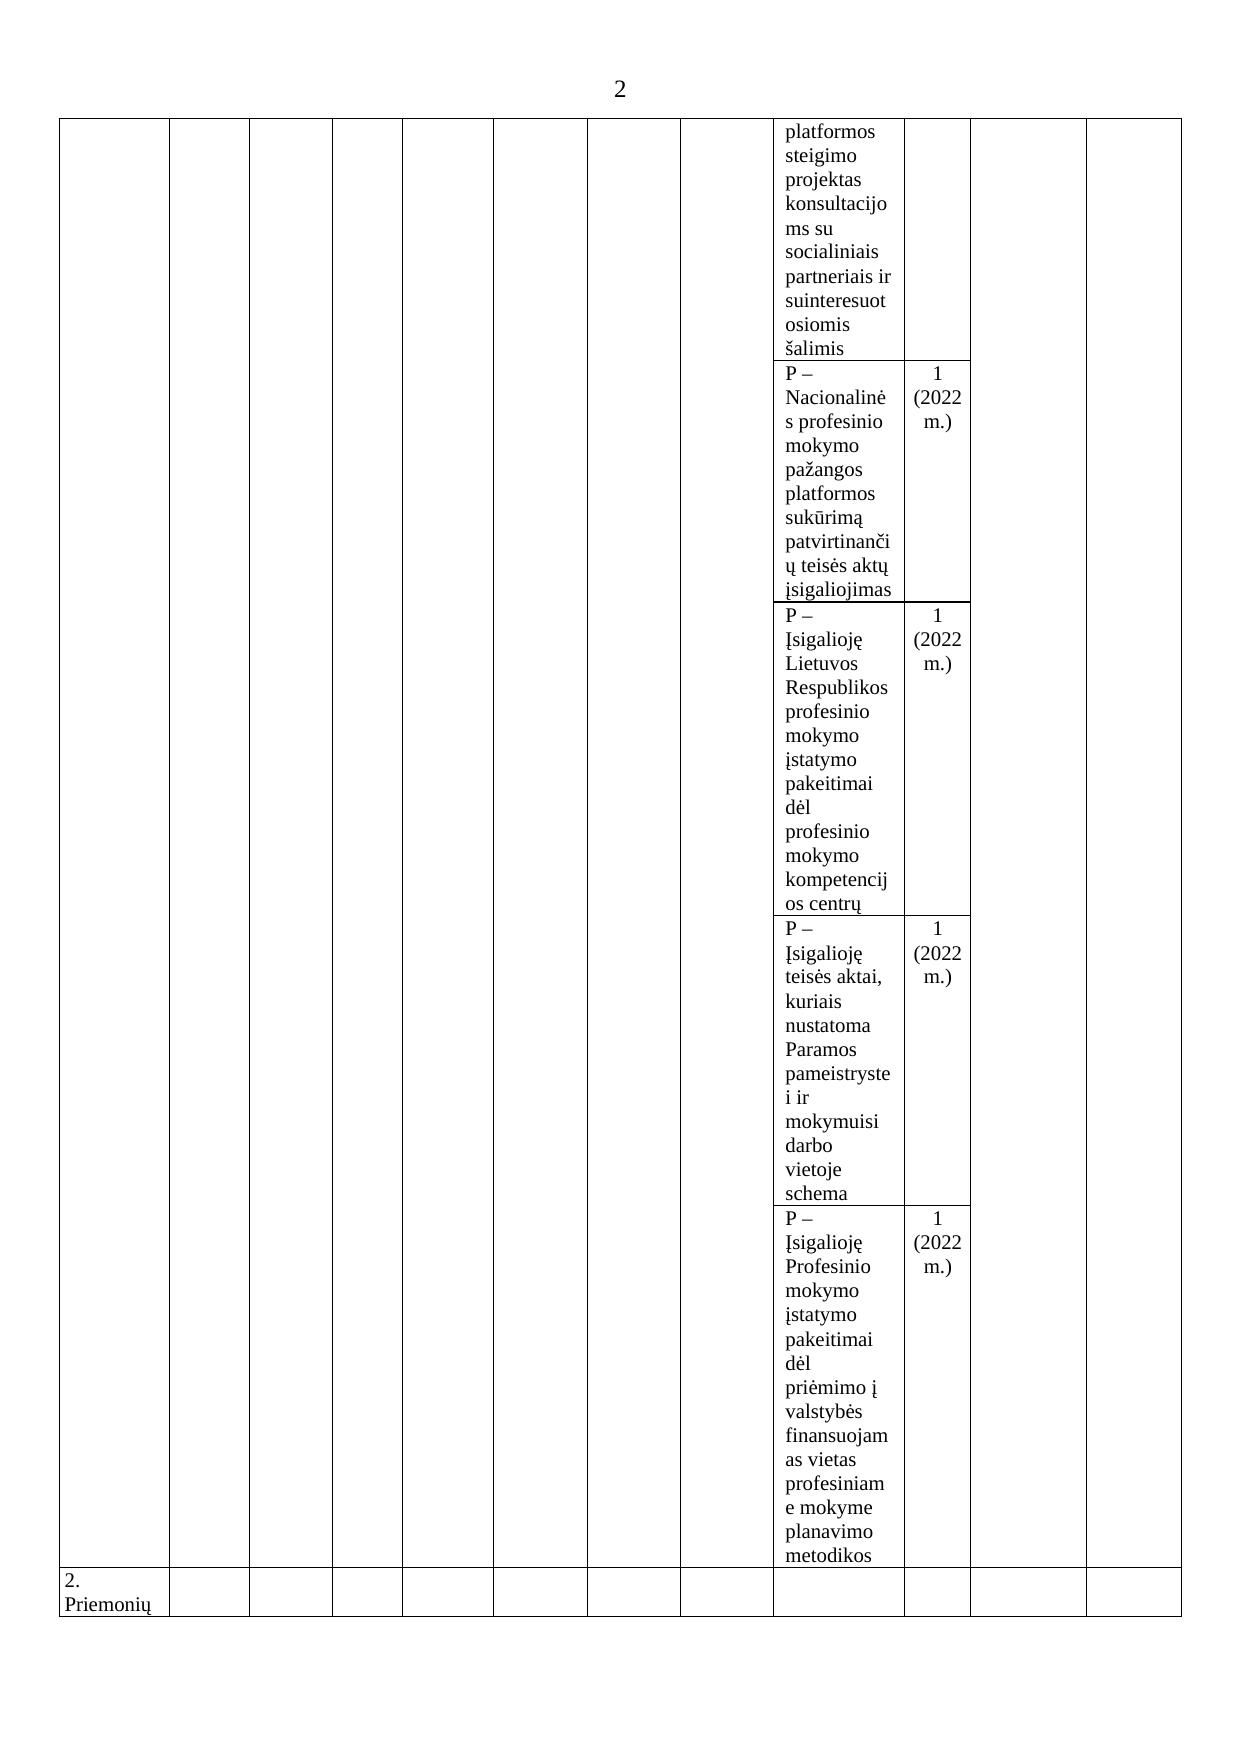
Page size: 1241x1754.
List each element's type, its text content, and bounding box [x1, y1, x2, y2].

table_cell [1087, 119, 1181, 1567]
table_cell [333, 1568, 402, 1616]
table_cell [971, 119, 1086, 1567]
table_cell - [681, 119, 773, 1567]
table_cell - [588, 119, 680, 1567]
table_cell 2. Priemonių [60, 1568, 169, 1616]
table_cell [588, 1568, 680, 1616]
table_cell platformos steigimo projektas konsultacijoms su socialiniais partneriais ir suinteresuotosiomis šalimis [774, 119, 904, 360]
table_cell P – Įsigalioję Lietuvos Respublikos profesinio mokymo įstatymo pakeitimai dėl profesinio mokymo kompetencijos centrų [774, 603, 904, 915]
table_cell - [494, 119, 587, 1567]
table_cell 1 (2022 m.) [905, 916, 970, 1205]
table_cell 1 (2022 m.) [905, 1206, 970, 1567]
table_cell - [250, 119, 332, 1567]
table_cell [774, 1568, 904, 1616]
table_cell [403, 119, 493, 1567]
table_cell 1 (2022 m.) [905, 603, 970, 915]
table_cell 1 (2022 m.) [905, 361, 970, 601]
table_cell [170, 119, 249, 1567]
table_cell - [333, 119, 402, 1567]
table_cell P – Nacionalinės profesinio mokymo pažangos platformos sukūrimą patvirtinančių teisės aktų įsigaliojimas [774, 361, 904, 601]
table_cell P – Įsigalioję Profesinio mokymo įstatymo pakeitimai dėl priėmimo į valstybės finansuojamas vietas profesiniame mokyme planavimo metodikos [774, 1206, 904, 1567]
table_cell [681, 1568, 773, 1616]
table_cell [60, 119, 169, 1567]
table_cell [494, 1568, 587, 1616]
table_cell [250, 1568, 332, 1616]
table_cell P – Įsigalioję teisės aktai, kuriais nustatoma Paramos pameistrystei ir mokymuisi darbo vietoje schema [774, 916, 904, 1205]
table_cell [971, 1568, 1086, 1616]
table_cell [170, 1568, 249, 1616]
table_cell [1087, 1568, 1181, 1616]
table_cell [905, 119, 970, 360]
table_cell [403, 1568, 493, 1616]
table_cell [905, 1568, 970, 1616]
